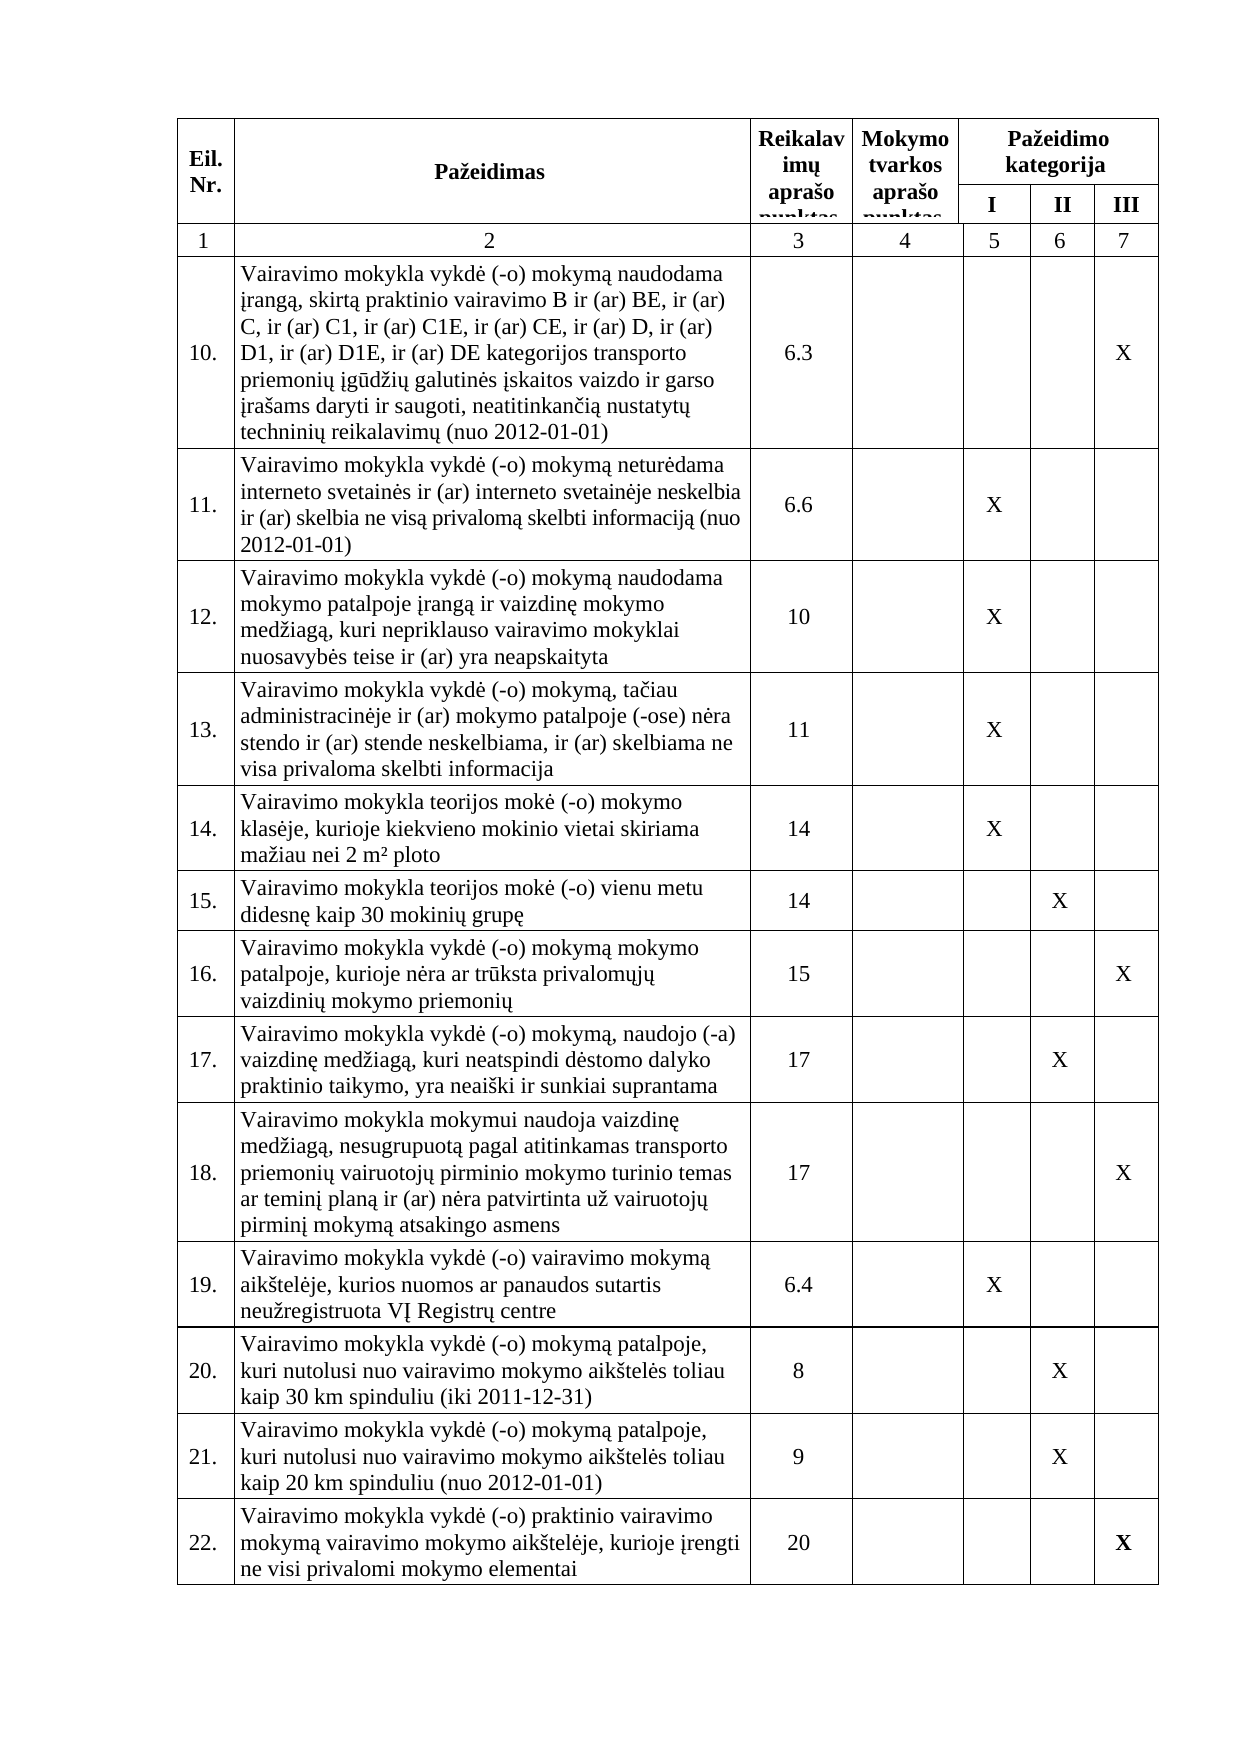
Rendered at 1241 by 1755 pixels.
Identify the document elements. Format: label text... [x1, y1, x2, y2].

table_cell [853, 257, 963, 448]
table_cell [1031, 257, 1094, 448]
table_cell Vairavimo mokykla vykdė (-o) mokymą patalpoje, kuri nutolusi nuo vairavimo mokymo aikštelės toliau kaip 30 km spinduliu (iki 2011-12-31) [235, 1328, 750, 1412]
table_cell 14 [751, 786, 852, 870]
table_cell 6.3 [751, 257, 852, 448]
table_cell [1095, 786, 1158, 870]
table_cell 12. [178, 561, 234, 672]
table_cell 21. [178, 1414, 234, 1498]
table_cell 15 [751, 931, 852, 1016]
table_cell [1095, 871, 1158, 930]
table_cell [853, 1414, 963, 1498]
table_cell 15. [178, 871, 234, 930]
table_cell [964, 1103, 1030, 1241]
table_cell X [964, 561, 1030, 672]
table_cell 6 [1031, 224, 1094, 256]
table_header Mokymo tvarkos aprašo punktas [853, 119, 958, 223]
table_cell [964, 1017, 1030, 1102]
table_cell 1 [178, 224, 234, 256]
table_cell [853, 1242, 963, 1326]
table_cell 16. [178, 931, 234, 1016]
table_cell Vairavimo mokykla teorijos mokė (-o) mokymo klasėje, kurioje kiekvieno mokinio vietai skiriama mažiau nei 2 m² ploto [235, 786, 750, 870]
table_cell II [1031, 185, 1094, 223]
table_cell 14. [178, 786, 234, 870]
table_cell X [964, 673, 1030, 784]
table_cell 19. [178, 1242, 234, 1326]
table_cell Vairavimo mokykla teorijos mokė (-o) vienu metu didesnę kaip 30 mokinių grupę [235, 871, 750, 930]
table_cell 5 [964, 224, 1030, 256]
table_cell 11 [751, 673, 852, 784]
table_cell Vairavimo mokykla vykdė (-o) mokymą mokymo patalpoje, kurioje nėra ar trūksta privalomųjų vaizdinių mokymo priemonių [235, 931, 750, 1016]
table_cell [1095, 1328, 1158, 1412]
table_cell 8 [751, 1328, 852, 1412]
table_cell Vairavimo mokykla vykdė (-o) mokymą neturėdama interneto svetainės ir (ar) interneto svetainėje neskelbia ir (ar) skelbia ne visą privalomą skelbti informaciją (nuo 2012-01-01) [235, 449, 750, 560]
table_cell [853, 1017, 963, 1102]
table_cell X [1095, 1103, 1158, 1241]
table_cell 10 [751, 561, 852, 672]
table_cell [853, 871, 963, 930]
table_header Eil. Nr. [178, 119, 234, 223]
table_cell [853, 561, 963, 672]
table_cell [1031, 786, 1094, 870]
table_cell [1031, 1103, 1094, 1241]
table_cell [853, 449, 963, 560]
table_cell Vairavimo mokykla vykdė (-o) mokymą patalpoje, kuri nutolusi nuo vairavimo mokymo aikštelės toliau kaip 20 km spinduliu (nuo 2012-01-01) [235, 1414, 750, 1498]
table_cell 4 [853, 224, 963, 256]
table_cell [1031, 561, 1094, 672]
table_cell 9 [751, 1414, 852, 1498]
table_cell [853, 1328, 963, 1412]
table_cell 14 [751, 871, 852, 930]
table_cell 2 [235, 224, 750, 256]
table_cell [1031, 449, 1094, 560]
table_cell X [1095, 257, 1158, 448]
table_cell 17 [751, 1017, 852, 1102]
table_cell X [1031, 871, 1094, 930]
table_cell [964, 1414, 1030, 1498]
table_cell [964, 257, 1030, 448]
table_cell [1095, 449, 1158, 560]
table_cell X [1095, 931, 1158, 1016]
table_header Pažeidimas [235, 119, 750, 223]
table_cell [853, 1499, 963, 1584]
table_cell [853, 1103, 963, 1241]
table_cell Vairavimo mokykla vykdė (-o) vairavimo mokymą aikštelėje, kurios nuomos ar panaudos sutartis neužregistruota VĮ Registrų centre [235, 1242, 750, 1326]
table_cell [964, 1499, 1030, 1584]
table_cell [964, 1328, 1030, 1412]
table_header Reikalavimų aprašo punktas [751, 119, 852, 223]
table_cell [1095, 1414, 1158, 1498]
table_cell 7 [1095, 224, 1158, 256]
table_cell [1095, 673, 1158, 784]
table_cell X [1031, 1414, 1094, 1498]
table_cell 20 [751, 1499, 852, 1584]
table_cell [853, 673, 963, 784]
table_header Pažeidimo kategorija [959, 119, 1158, 184]
table_cell Vairavimo mokykla mokymui naudoja vaizdinę medžiagą, nesugrupuotą pagal atitinkamas transporto priemonių vairuotojų pirminio mokymo turinio temas ar teminį planą ir (ar) nėra patvirtinta už vairuotojų pirminį mokymą atsakingo asmens [235, 1103, 750, 1241]
table_cell 6.4 [751, 1242, 852, 1326]
table_cell 3 [751, 224, 852, 256]
table_cell [964, 871, 1030, 930]
table_cell 17 [751, 1103, 852, 1241]
table_cell [1095, 561, 1158, 672]
table_cell X [1095, 1499, 1158, 1584]
table_cell X [964, 1242, 1030, 1326]
table_cell [1031, 673, 1094, 784]
table_cell 6.6 [751, 449, 852, 560]
table_cell [853, 931, 963, 1016]
table_cell [1031, 1242, 1094, 1326]
table_cell [853, 786, 963, 870]
table_cell X [1031, 1017, 1094, 1102]
table_cell 17. [178, 1017, 234, 1102]
table_cell Vairavimo mokykla vykdė (-o) mokymą naudodama mokymo patalpoje įrangą ir vaizdinę mokymo medžiagą, kuri nepriklauso vairavimo mokyklai nuosavybės teise ir (ar) yra neapskaityta [235, 561, 750, 672]
table_cell [1031, 1499, 1094, 1584]
table_cell [1031, 931, 1094, 1016]
table_cell III [1095, 185, 1158, 223]
table_cell [1095, 1242, 1158, 1326]
table_cell 18. [178, 1103, 234, 1241]
table_cell 13. [178, 673, 234, 784]
table_cell Vairavimo mokykla vykdė (-o) praktinio vairavimo mokymą vairavimo mokymo aikštelėje, kurioje įrengti ne visi privalomi mokymo elementai [235, 1499, 750, 1584]
table_cell Vairavimo mokykla vykdė (-o) mokymą, naudojo (-a) vaizdinę medžiagą, kuri neatspindi dėstomo dalyko praktinio taikymo, yra neaiški ir sunkiai suprantama [235, 1017, 750, 1102]
table_cell Vairavimo mokykla vykdė (-o) mokymą naudodama įrangą, skirtą praktinio vairavimo B ir (ar) BE, ir (ar) C, ir (ar) C1, ir (ar) C1E, ir (ar) CE, ir (ar) D, ir (ar) D1, ir (ar) D1E, ir (ar) DE kategorijos transporto priemonių įgūdžių galutinės įskaitos vaizdo ir garso įrašams daryti ir saugoti, neatitinkančią nustatytų techninių reikalavimų (nuo 2012-01-01) [235, 257, 750, 448]
table_cell 20. [178, 1328, 234, 1412]
table_cell 11. [178, 449, 234, 560]
table_cell X [964, 786, 1030, 870]
table_cell X [964, 449, 1030, 560]
table_cell 10. [178, 257, 234, 448]
table_cell [964, 931, 1030, 1016]
table_cell Vairavimo mokykla vykdė (-o) mokymą, tačiau administracinėje ir (ar) mokymo patalpoje (-ose) nėra stendo ir (ar) stende neskelbiama, ir (ar) skelbiama ne visa privaloma skelbti informacija [235, 673, 750, 784]
table_cell 22. [178, 1499, 234, 1584]
table_cell [1095, 1017, 1158, 1102]
table_cell I [959, 185, 1030, 223]
table_cell X [1031, 1328, 1094, 1412]
